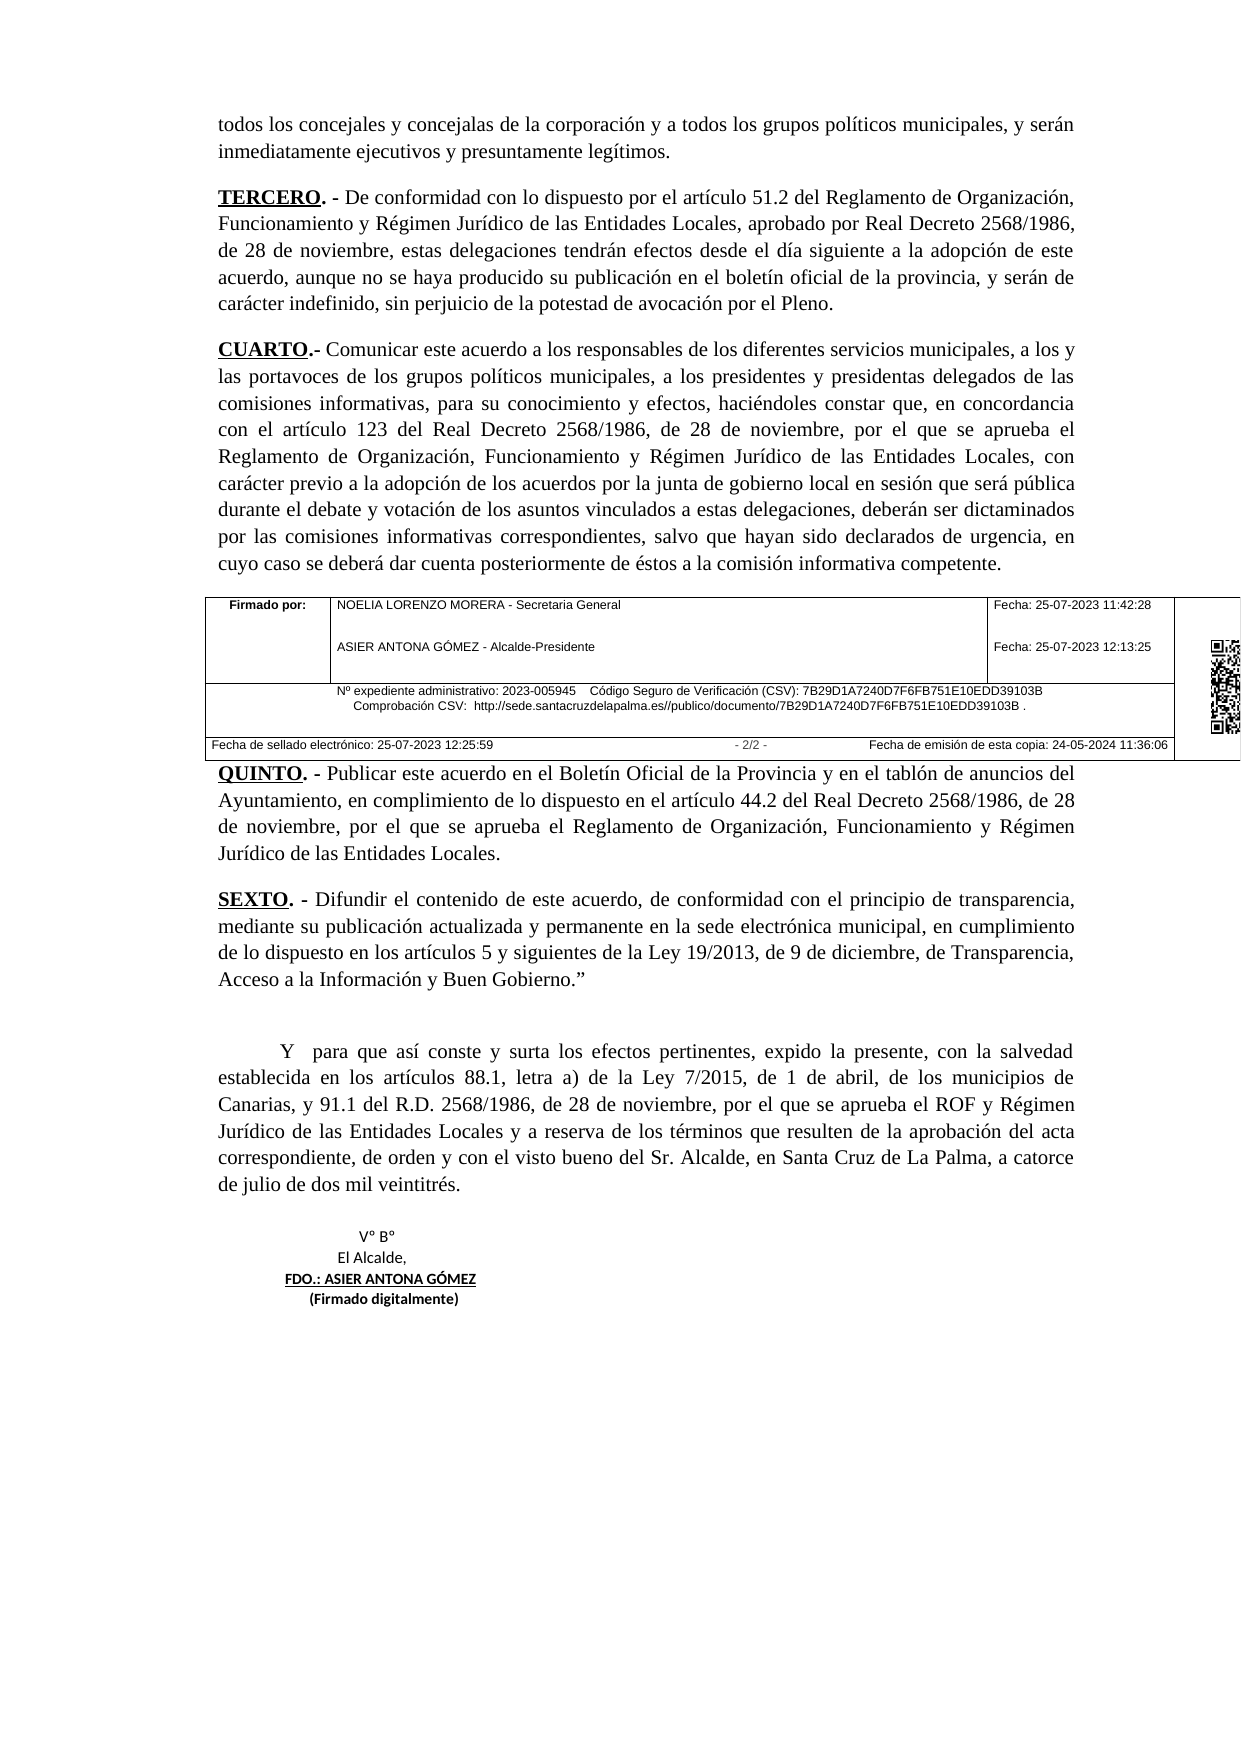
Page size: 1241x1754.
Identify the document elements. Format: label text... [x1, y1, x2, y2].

text (Firmado digitalmente) [232, 1289, 1076, 1308]
table_cell Fecha: 25-07-2023 12:13:25 [988, 640, 1174, 682]
table_cell [1175, 640, 1240, 760]
text FDO.: ASIER ANTONA GÓMEZ [232, 1269, 1076, 1288]
table_cell ASIER ANTONA GÓMEZ - Alcalde-Presidente [331, 640, 987, 682]
text SEXTO. - Difundir el contenido de este acuerdo, de conformidad con el principio de transparencia, mediante su publicación actualizada y permanente en la sede electrónica municipal, en cumplimiento de lo dispuesto en los artículos 5 y siguientes de la Ley 19/2013, de 9 de diciembre, de Transparencia, Acceso a la Información y Buen Gobierno.” [218, 887, 1076, 991]
table_cell Fecha de sellado electrónico: 25-07-2023 12:25:59 - 2/2 - Fecha de emisión de esta copia: 24-05-2024 11:36:06 [206, 738, 1174, 760]
table_header NOELIA LORENZO MORERA - Secretaria General [331, 598, 987, 640]
table_header Firmado por: [206, 598, 330, 640]
text Y para que así conste y surta los efectos pertinentes, expido la presente, con la salvedad establecida en los artículos 88.1, letra a) de la Ley 7/2015, de 1 de abril, de los municipios de Canarias, y 91.1 del R.D. 2568/1986, de 28 de noviembre, por el que se aprueba el ROF y Régimen Jurídico de las Entidades Locales y a reserva de los términos que resulten de la aprobación del acta correspondiente, de orden y con el visto bueno del Sr. Alcalde, en Santa Cruz de La Palma, a catorce de julio de dos mil veintitrés. [218, 1039, 1076, 1196]
text CUARTO.- Comunicar este acuerdo a los responsables de los diferentes servicios municipales, a los y las portavoces de los grupos políticos municipales, a los presidentes y presidentas delegados de las comisiones informativas, para su conocimiento y efectos, haciéndoles constar que, en concordancia con el artículo 123 del Real Decreto 2568/1986, de 28 de noviembre, por el que se aprueba el Reglamento de Organización, Funcionamiento y Régimen Jurídico de las Entidades Locales, con carácter previo a la adopción de los acuerdos por la junta de gobierno local en sesión que será pública durante el debate y votación de los asuntos vinculados a estas delegaciones, deberán ser dictaminados por las comisiones informativas correspondientes, salvo que hayan sido declarados de urgencia, en cuyo caso se deberá dar cuenta posteriormente de éstos a la comisión informativa competente. [218, 337, 1076, 575]
table_header Fecha: 25-07-2023 11:42:28 [988, 598, 1174, 640]
text TERCERO. - De conformidad con lo dispuesto por el artículo 51.2 del Reglamento de Organización, Funcionamiento y Régimen Jurídico de las Entidades Locales, aprobado por Real Decreto 2568/1986, de 28 de noviembre, estas delegaciones tendrán efectos desde el día siguiente a la adopción de este acuerdo, aunque no se haya producido su publicación en el boletín oficial de la provincia, y serán de carácter indefinido, sin perjuicio de la potestad de avocación por el Pleno. [218, 185, 1076, 315]
text QUINTO. - Publicar este acuerdo en el Boletín Oficial de la Provincia y en el tablón de anuncios del Ayuntamiento, en complimiento de lo dispuesto en el artículo 44.2 del Real Decreto 2568/1986, de 28 de noviembre, por el que se aprueba el Reglamento de Organización, Funcionamiento y Régimen Jurídico de las Entidades Locales. [218, 761, 1076, 865]
text El Alcalde, [285, 1247, 1076, 1268]
table_cell [206, 640, 330, 682]
table_header [1175, 598, 1240, 640]
text Vº Bº [340, 1226, 1076, 1246]
text todos los concejales y concejalas de la corporación y a todos los grupos políticos municipales, y serán inmediatamente ejecutivos y presuntamente legítimos. [218, 112, 1076, 163]
table_cell Nº expediente administrativo: 2023-005945 Código Seguro de Verificación (CSV): 7B29D1A7240D7F6FB751E10EDD39103B Comprobación CSV: http://sede.santacruzdelapalma.es//publico/documento/7B29D1A7240D7F6FB751E10EDD39103B . [206, 684, 1174, 737]
